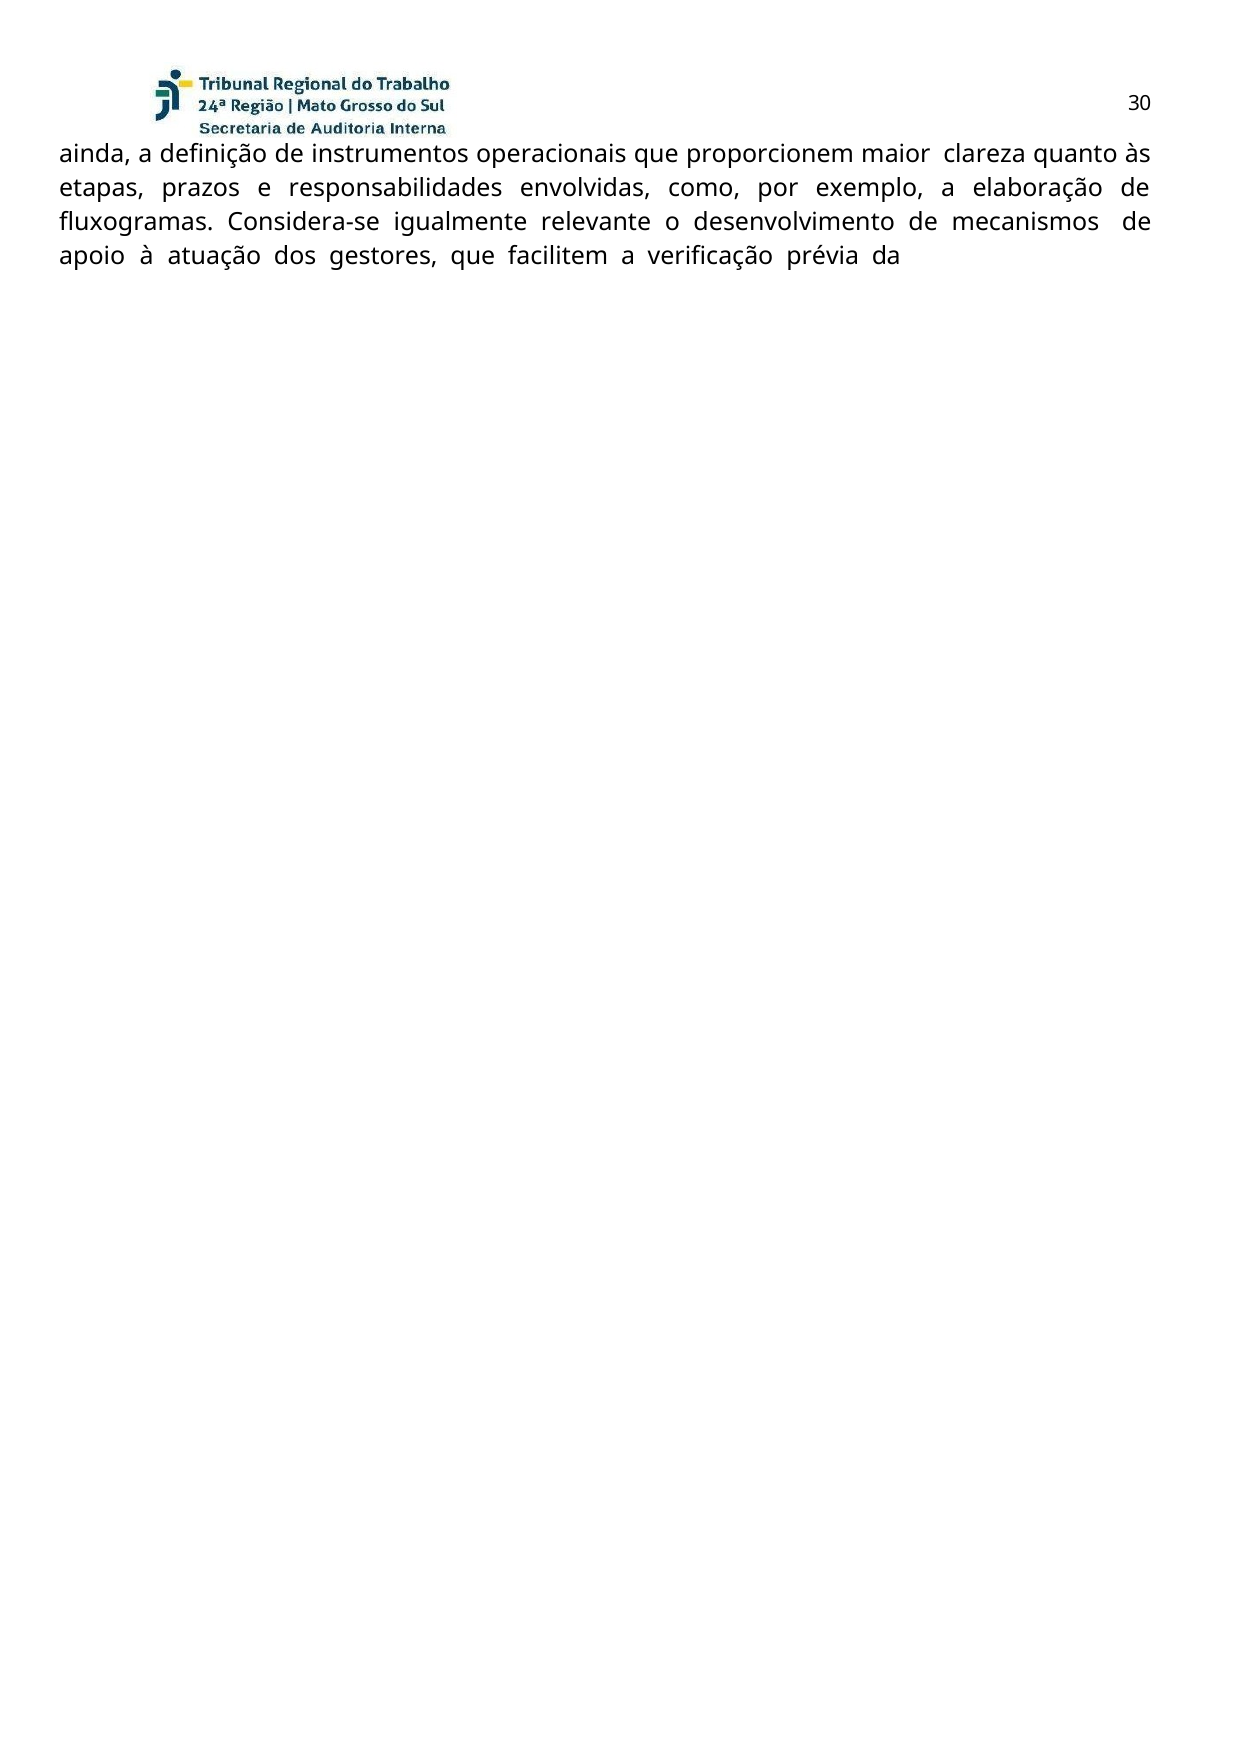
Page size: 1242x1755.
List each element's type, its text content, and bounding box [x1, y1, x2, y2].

list ainda, a definição de instrumentos operacionais que proporcionem maior clareza quanto às etapas, prazos e responsabilidades envolvidas, como, por exemplo, a elaboração de fluxogramas. Considera-se igualmente relevante o desenvolvimento de mecanismos de apoio à atuação dos gestores, que facilitem a verificação prévia da [59, 135, 1151, 272]
